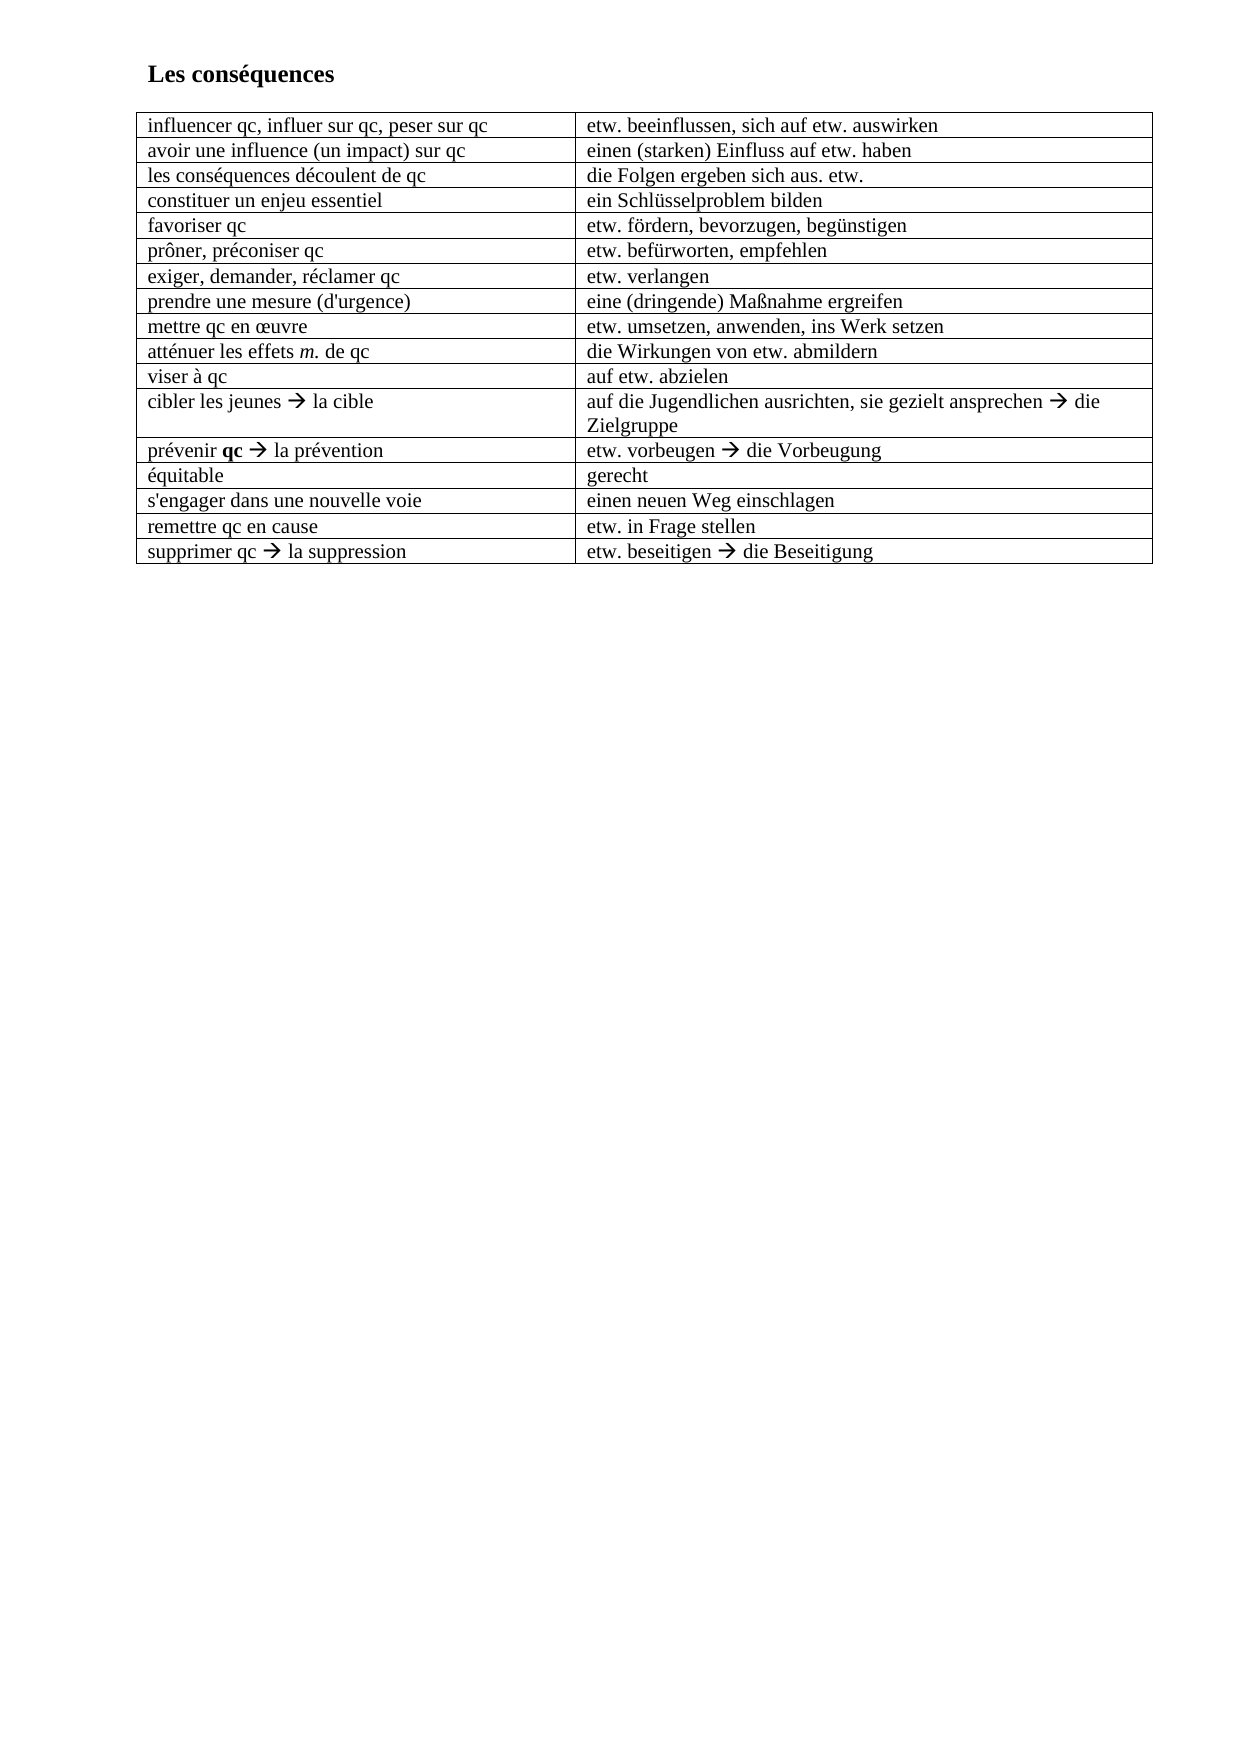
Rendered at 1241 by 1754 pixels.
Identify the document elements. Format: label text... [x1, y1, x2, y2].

table_cell auf die Jugendlichen ausrichten, sie gezielt ansprechen  die Zielgruppe [576, 389, 1152, 437]
table_cell exiger, demander, réclamer qc [137, 264, 575, 288]
table_cell etw. umsetzen, anwenden, ins Werk setzen [576, 314, 1152, 338]
table_cell die Folgen ergeben sich aus. etw. [576, 163, 1152, 187]
table_cell atténuer les effets m. de qc [137, 339, 575, 363]
table_cell constituer un enjeu essentiel [137, 188, 575, 212]
table_cell supprimer qc  la suppression [137, 539, 575, 563]
table_cell einen neuen Weg einschlagen [576, 489, 1152, 512]
table_cell favoriser qc [137, 213, 575, 237]
table_cell eine (dringende) Maßnahme ergreifen [576, 289, 1152, 313]
table_cell remettre qc en cause [137, 514, 575, 538]
table_cell cibler les jeunes  la cible [137, 389, 575, 437]
table_header influencer qc, influer sur qc, peser sur qc [137, 113, 575, 137]
table_cell einen (starken) Einfluss auf etw. haben [576, 138, 1152, 162]
table_cell etw. fördern, bevorzugen, begünstigen [576, 213, 1152, 237]
table_cell s'engager dans une nouvelle voie [137, 489, 575, 512]
table_cell viser à qc [137, 364, 575, 388]
table_cell équitable [137, 463, 575, 487]
table_cell prôner, préconiser qc [137, 239, 575, 262]
table_cell auf etw. abzielen [576, 364, 1152, 388]
table_cell gerecht [576, 463, 1152, 487]
table_cell prendre une mesure (d'urgence) [137, 289, 575, 313]
table_cell ein Schlüsselproblem bilden [576, 188, 1152, 212]
table_cell die Wirkungen von etw. abmildern [576, 339, 1152, 363]
table_header etw. beeinflussen, sich auf etw. auswirken [576, 113, 1152, 137]
table_cell les conséquences découlent de qc [137, 163, 575, 187]
table_cell prévenir qc  la prévention [137, 438, 575, 462]
text Les conséquences [148, 59, 1152, 88]
table_cell etw. beseitigen  die Beseitigung [576, 539, 1152, 563]
table_cell etw. verlangen [576, 264, 1152, 288]
table_cell etw. befürworten, empfehlen [576, 239, 1152, 262]
table_cell avoir une influence (un impact) sur qc [137, 138, 575, 162]
table_cell mettre qc en œuvre [137, 314, 575, 338]
table_cell etw. vorbeugen  die Vorbeugung [576, 438, 1152, 462]
table_cell etw. in Frage stellen [576, 514, 1152, 538]
